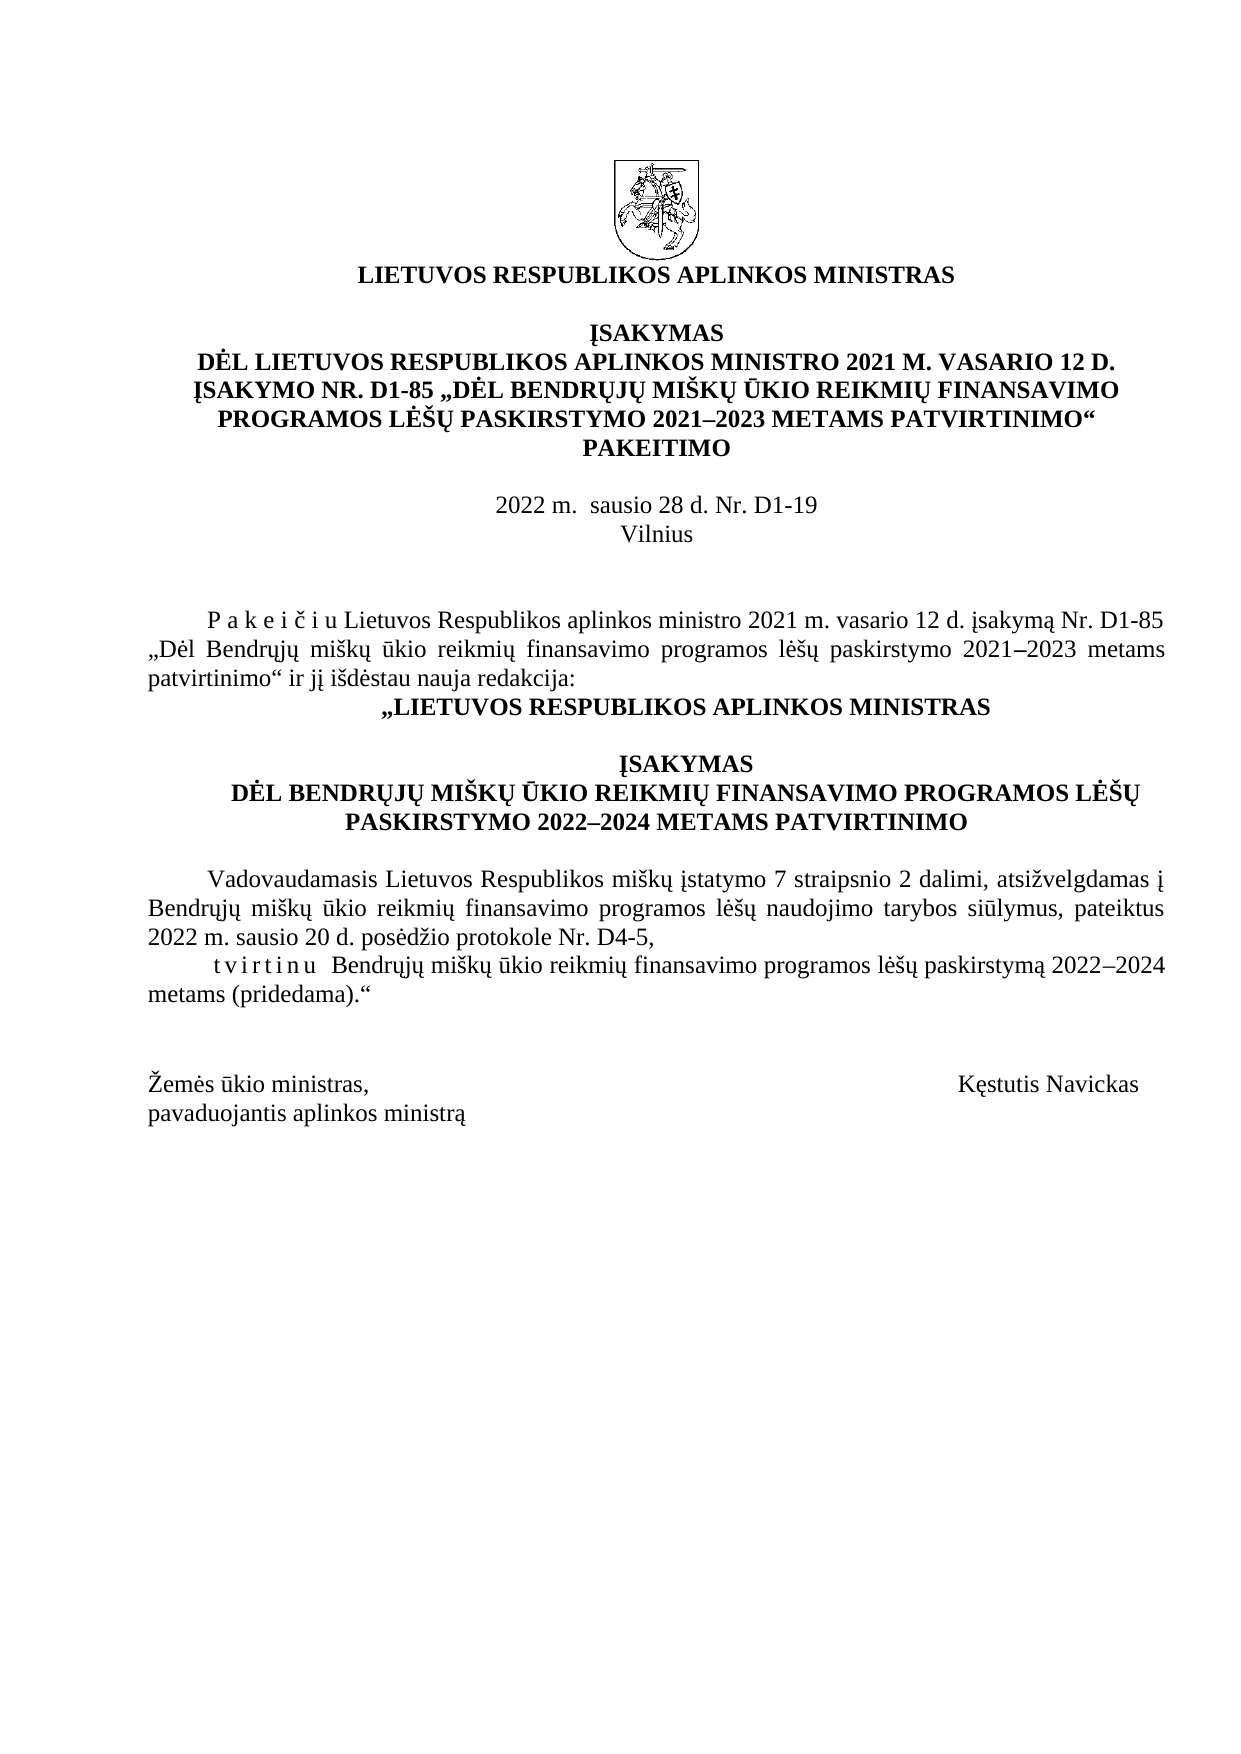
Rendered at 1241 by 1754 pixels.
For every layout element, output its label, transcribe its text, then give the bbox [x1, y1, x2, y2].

text DĖL LIETUVOS RESPUBLIKOS APLINKOS MINISTRO 2021 M. VASARIO 12 D. ĮSAKYMO NR. D1-85 „DĖL BENDRŲJŲ MIŠKŲ ŪKIO REIKMIŲ FINANSAVIMO PROGRAMOS LĖŠŲ PASKIRSTYMO 2021–2023 METAMS PATVIRTINIMO“ PAKEITIMO [148, 347, 1165, 462]
text pavaduojantis aplinkos ministrą [148, 1098, 1162, 1126]
text Žemės ūkio ministras, Kęstutis Navickas [148, 1069, 1162, 1098]
text tvirtinu Bendrųjų miškų ūkio reikmių finansavimo programos lėšų paskirstymą 2022–2024 metams (pridedama).“ [148, 951, 1165, 1008]
text Vilnius [148, 519, 1165, 548]
text P a k e i č i u Lietuvos Respublikos aplinkos ministro 2021 m. vasario 12 d. įsakymą Nr. D1-85 „Dėl Bendrųjų miškų ūkio reikmių finansavimo programos lėšų paskirstymo 2021–2023 metams patvirtinimo“ ir jį išdėstau nauja redakcija: [148, 606, 1165, 692]
text „LIETUVOS RESPUBLIKOS APLINKOS MINISTRAS [148, 692, 1165, 721]
text Vadovaudamasis Lietuvos Respublikos miškų įstatymo 7 straipsnio 2 dalimi, atsižvelgdamas į Bendrųjų miškų ūkio reikmių finansavimo programos lėšų naudojimo tarybos siūlymus, pateiktus 2022 m. sausio 20 d. posėdžio protokole Nr. D4-5, [148, 864, 1165, 951]
text ĮSAKYMAS [148, 749, 1165, 778]
text 2022 m. sausio 28 d. Nr. D1-19 [148, 491, 1165, 519]
text DĖL BENDRŲJŲ MIŠKŲ ŪKIO REIKMIŲ FINANSAVIMO PROGRAMOS LĖŠŲ PASKIRSTYMO 2022–2024 METAMS PATVIRTINIMO [148, 778, 1165, 836]
text LIETUVOS RESPUBLIKOS APLINKOS MINISTRAS [148, 261, 1165, 289]
text ĮSAKYMAS [148, 318, 1165, 347]
